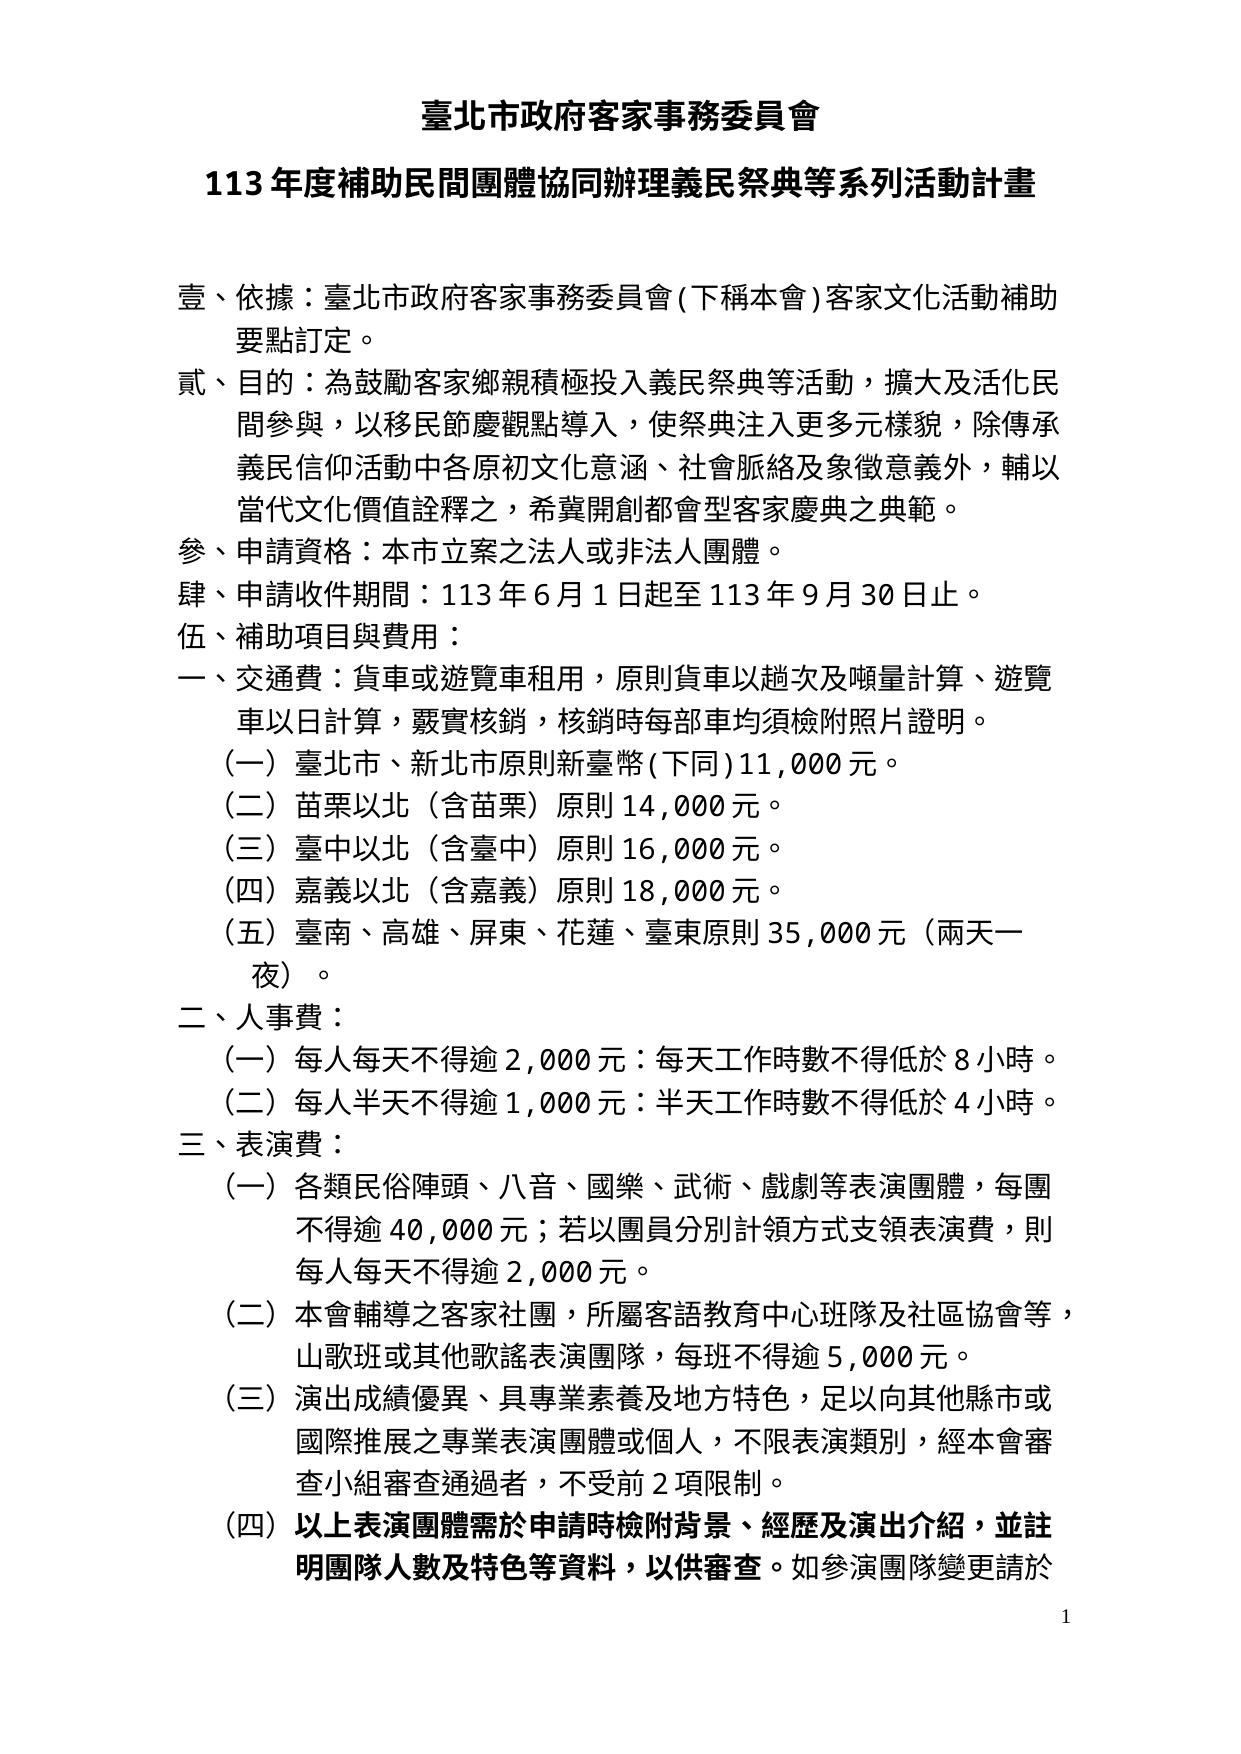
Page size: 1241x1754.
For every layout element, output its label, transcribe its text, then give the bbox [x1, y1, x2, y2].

text 二、人事費： [177, 995, 1063, 1037]
text （二）每人半天不得逾1,000元：半天工作時數不得低於4小時。 [177, 1079, 1063, 1122]
text （四）嘉義以北（含嘉義）原則18,000元。 [177, 868, 1063, 910]
text （一）每人每天不得逾2,000元：每天工作時數不得低於8小時。 [177, 1037, 1063, 1079]
text （三）臺中以北（含臺中）原則16,000元。 [177, 825, 1063, 868]
text 肆、申請收件期間：113年6月1日起至113年9月30日止。 [177, 571, 1063, 613]
text 臺北市政府客家事務委員會 [177, 75, 1063, 142]
text （一）各類民俗陣頭、八音、國樂、武術、戲劇等表演團體，每團不得逾40,000元；若以團員分別計領方式支領表演費，則每人每天不得逾2,000元。 [207, 1164, 1063, 1291]
text 伍、補助項目與費用： [177, 613, 1063, 656]
text 壹、依據：臺北市政府客家事務委員會(下稱本會)客家文化活動補助要點訂定。 [177, 275, 1063, 360]
text 參、申請資格：本市立案之法人或非法人團體。 [177, 529, 1063, 571]
text 三、表演費： [177, 1122, 1063, 1164]
text （三）演出成績優異、具專業素養及地方特色，足以向其他縣市或國際推展之專業表演團體或個人，不限表演類別，經本會審查小組審查通過者，不受前2項限制。 [207, 1376, 1063, 1503]
text （二）本會輔導之客家社團，所屬客語教育中心班隊及社區協會等，山歌班或其他歌謠表演團隊，每班不得逾5,000元。 [207, 1291, 1063, 1376]
text （五）臺南、高雄、屏東、花蓮、臺東原則35,000元（兩天一夜）。 [207, 910, 1063, 995]
text （二）苗栗以北（含苗栗）原則14,000元。 [177, 783, 1063, 825]
text 113年度補助民間團體協同辦理義民祭典等系列活動計畫 [177, 142, 1063, 208]
text （四）以上表演團體需於申請時檢附背景、經歷及演出介紹，並註明團隊人數及特色等資料，以供審查。如參演團隊變更請於 [207, 1503, 1063, 1587]
text （一）臺北市、新北市原則新臺幣(下同)11,000元。 [177, 740, 1063, 783]
text 一、交通費：貨車或遊覽車租用，原則貨車以趟次及噸量計算、遊覽車以日計算，覈實核銷，核銷時每部車均須檢附照片證明。 [177, 656, 1063, 740]
text 貳、目的：為鼓勵客家鄉親積極投入義民祭典等活動，擴大及活化民間參與，以移民節慶觀點導入，使祭典注入更多元樣貌，除傳承義民信仰活動中各原初文化意涵、社會脈絡及象徵意義外，輔以當代文化價值詮釋之，希冀開創都會型客家慶典之典範。 [177, 360, 1063, 529]
